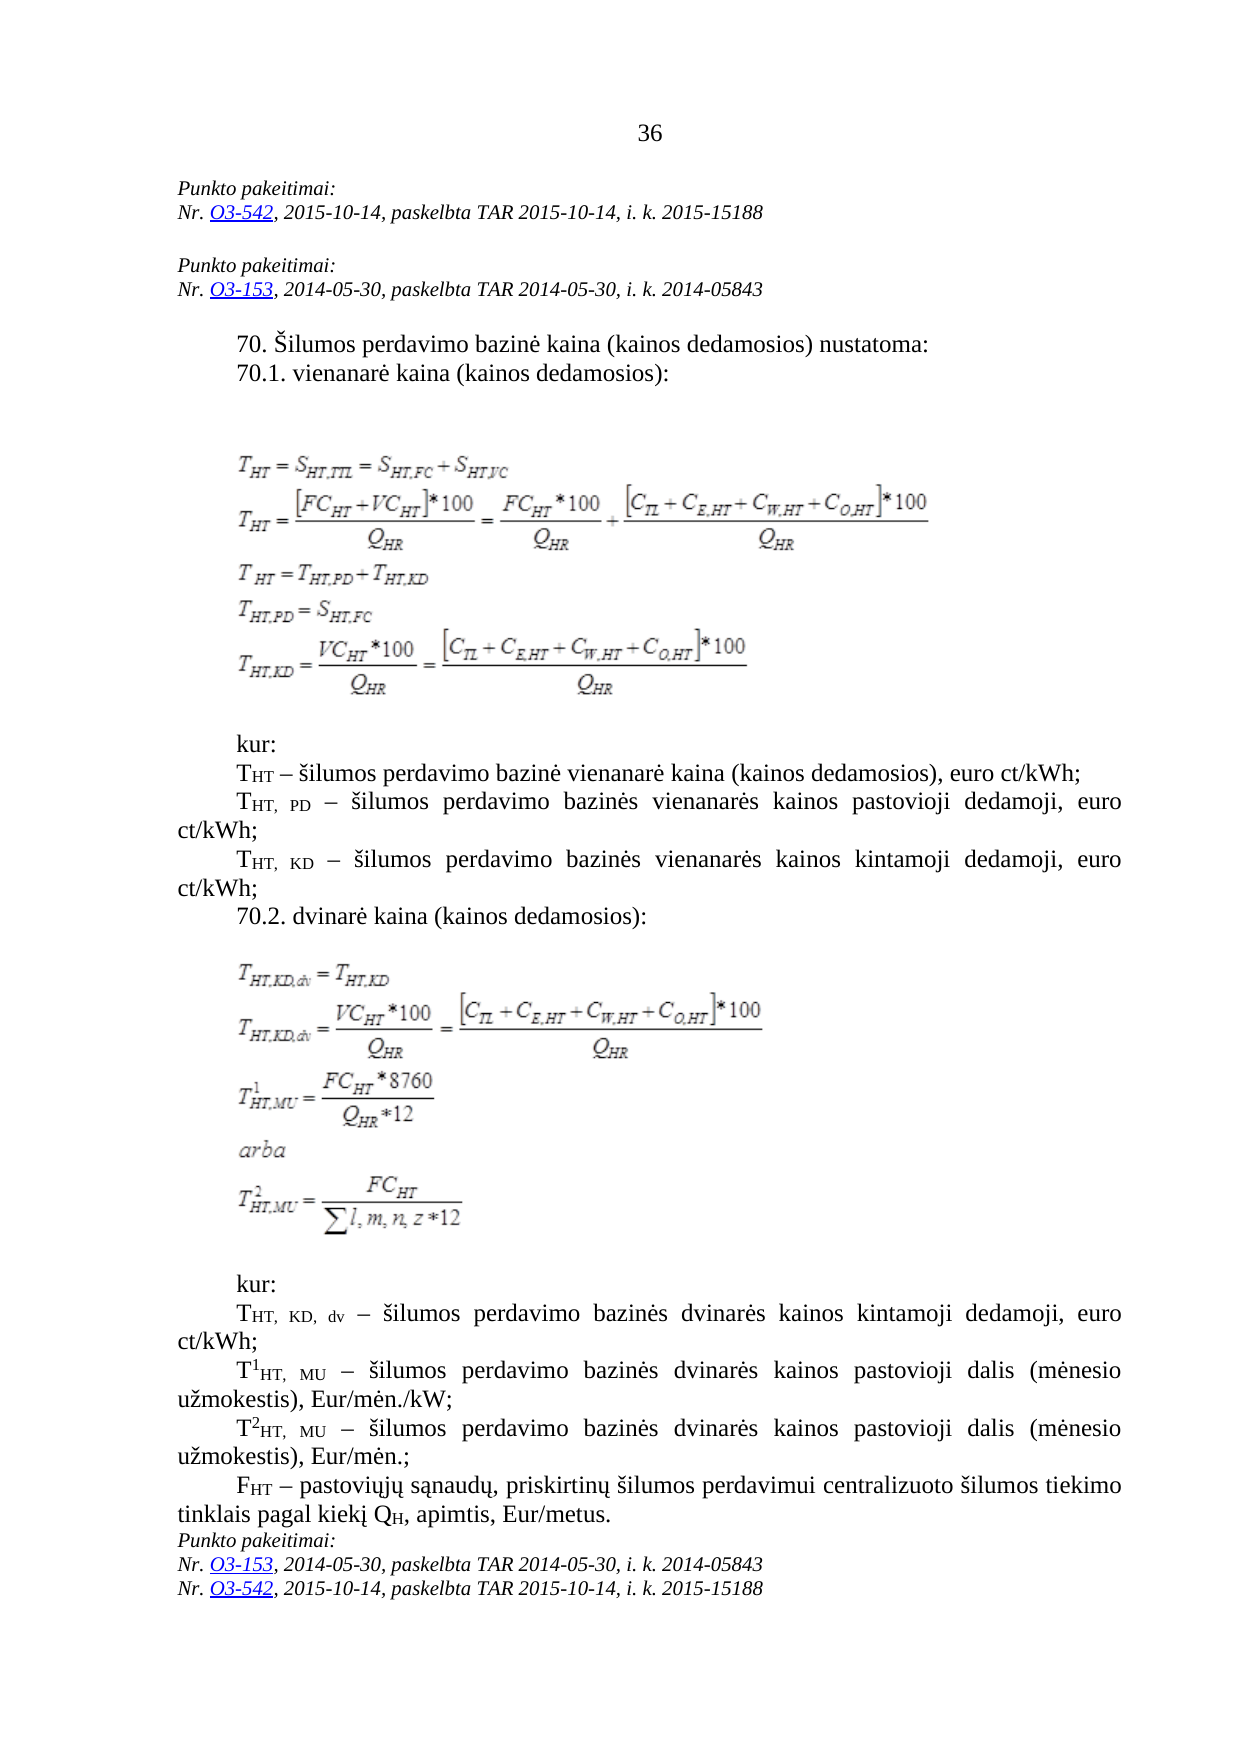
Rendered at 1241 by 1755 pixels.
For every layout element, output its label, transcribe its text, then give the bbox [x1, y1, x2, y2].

text THT – šilumos perdavimo bazinė vienanarė kaina (kainos dedamosios), euro ct/kWh; [177, 758, 1122, 786]
text Nr. O3-542, 2015-10-14, paskelbta TAR 2015-10-14, i. k. 2015-15188 [177, 200, 1122, 224]
text Punkto pakeitimai: [177, 176, 1122, 200]
text 70.2. dvinarė kaina (kainos dedamosios): [177, 901, 1122, 930]
text Nr. O3-153, 2014-05-30, paskelbta TAR 2014-05-30, i. k. 2014-05843 [177, 1552, 1122, 1576]
text 70. Šilumos perdavimo bazinė kaina (kainos dedamosios) nustatoma: [177, 329, 1122, 358]
text 70.1. vienanarė kaina (kainos dedamosios): [177, 358, 1122, 421]
text Punkto pakeitimai: [177, 252, 1122, 277]
text T1HT, MU – šilumos perdavimo bazinės dvinarės kainos pastovioji dalis (mėnesio užmokestis), Eur/mėn./kW; [177, 1355, 1122, 1413]
text THT, KD – šilumos perdavimo bazinės vienanarės kainos kintamoji dedamoji, euro ct/kWh; [177, 844, 1122, 901]
text THT, KD, dv – šilumos perdavimo bazinės dvinarės kainos kintamoji dedamoji, euro ct/kWh; [177, 1298, 1122, 1355]
text FHT – pastoviųjų sąnaudų, priskirtinų šilumos perdavimui centralizuoto šilumos tiekimo tinklais pagal kiekį QH, apimtis, Eur/metus. [177, 1470, 1122, 1528]
text kur: [177, 729, 1122, 758]
text Nr. O3-153, 2014-05-30, paskelbta TAR 2014-05-30, i. k. 2014-05843 [177, 277, 1122, 301]
text T2HT, MU – šilumos perdavimo bazinės dvinarės kainos pastovioji dalis (mėnesio užmokestis), Eur/mėn.; [177, 1413, 1122, 1470]
text Punkto pakeitimai: [177, 1528, 1122, 1552]
text kur: [177, 1269, 1122, 1298]
text Nr. O3-542, 2015-10-14, paskelbta TAR 2015-10-14, i. k. 2015-15188 [177, 1576, 1122, 1600]
text THT, PD – šilumos perdavimo bazinės vienanarės kainos pastovioji dedamoji, euro ct/kWh; [177, 786, 1122, 844]
